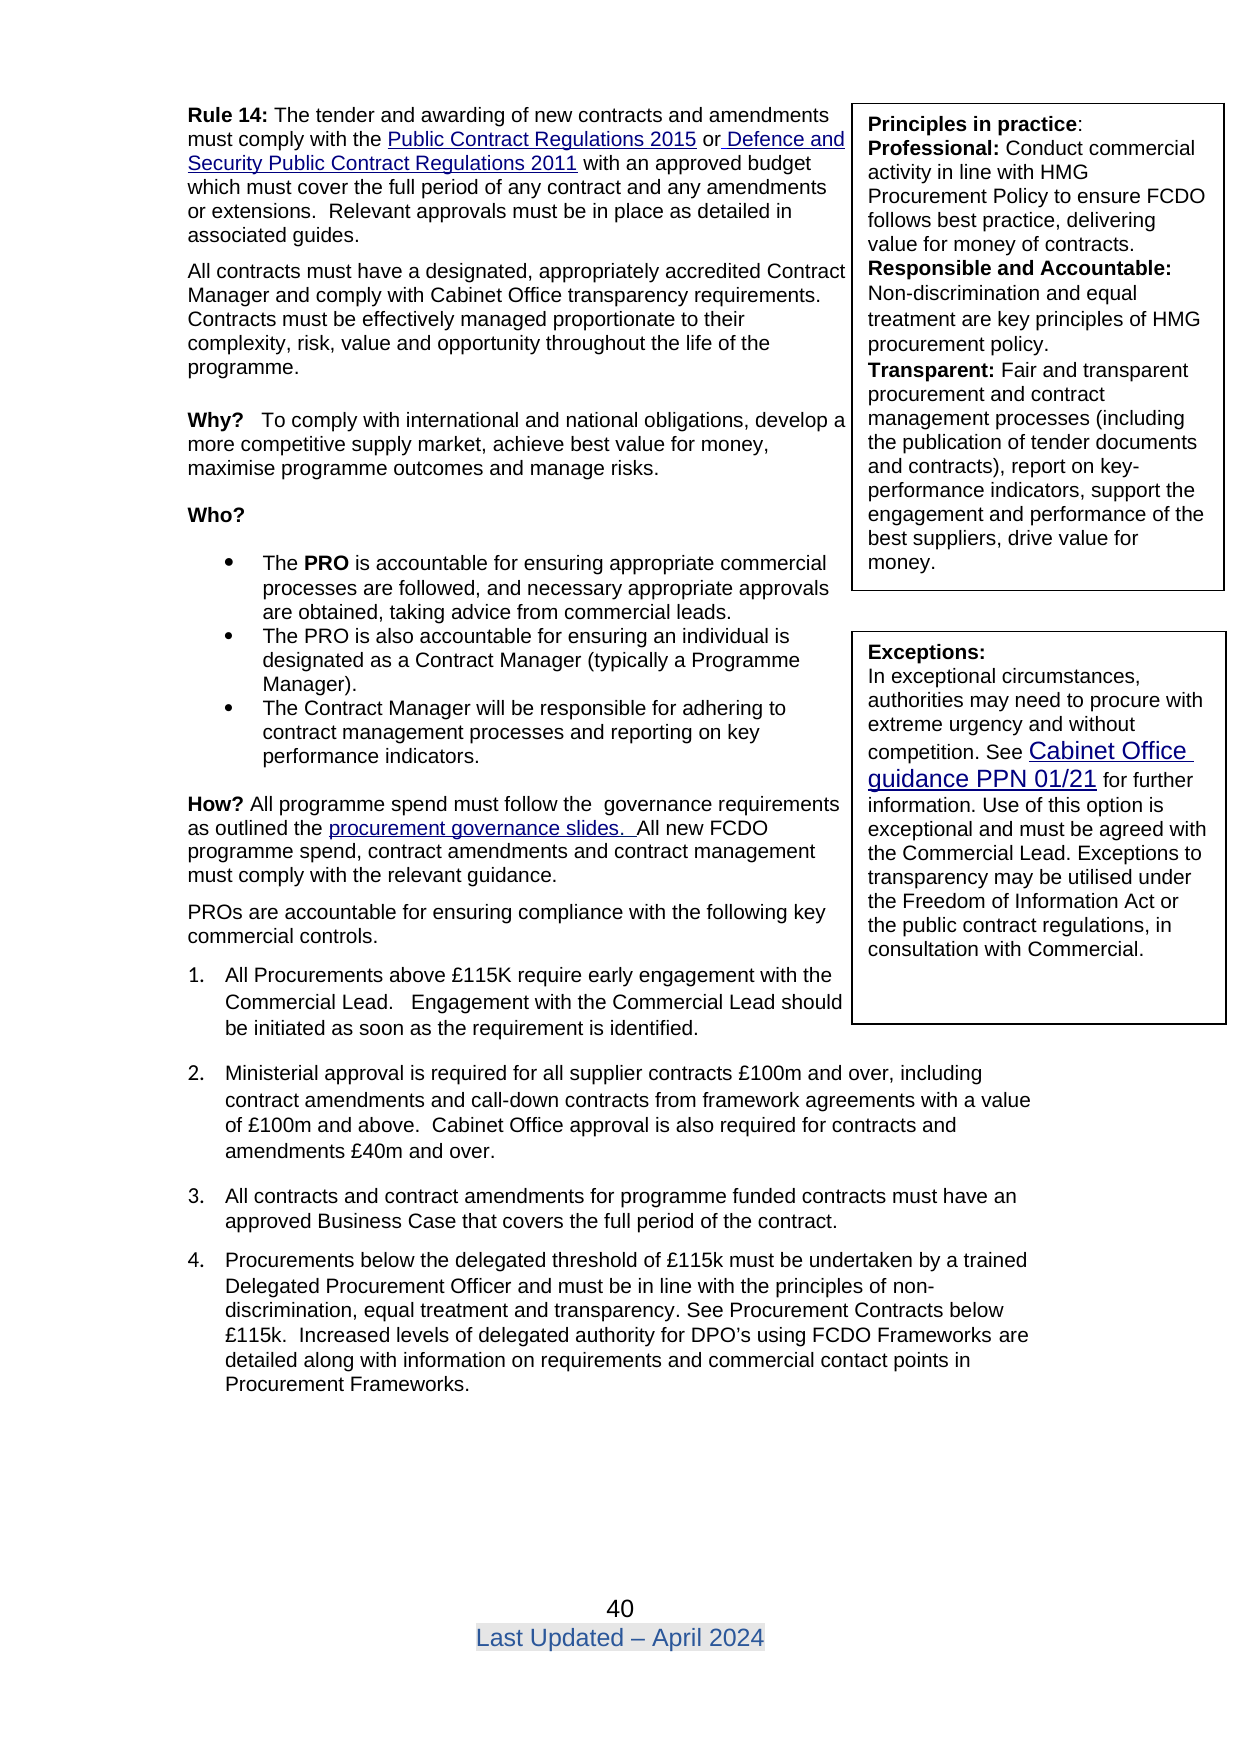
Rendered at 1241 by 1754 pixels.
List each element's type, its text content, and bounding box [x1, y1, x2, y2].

text How? All programme spend must follow the governance requirements as outlined the procurement governance slides. All new FCDO programme spend, contract amendments and contract management must comply with the relevant guidance. [187, 791, 851, 887]
text [853, 104, 1223, 590]
list In exceptional circumstances, authorities may need to procure with extreme urgency and without competition. See Cabinet Office guidance PPN 01/21 for further information. Use of this option is exceptional and must be agreed with the Commercial Lead. Exceptions to transparency may be utilised under the Freedom of Information Act or the public contract regulations, in consultation with Commercial. [868, 664, 1211, 961]
text Transparent: Fair and transparent procurement and contract management processes (including the publication of tender documents and contracts), report on key-performance indicators, support the engagement and performance of the best suppliers, drive value for money. [868, 358, 1208, 573]
text All contracts must have a designated, appropriately accredited Contract Manager and comply with Cabinet Office transparency requirements. Contracts must be effectively managed proportionate to their complexity, risk, value and opportunity throughout the life of the programme. [187, 259, 851, 379]
list Procurements below the delegated threshold of £115k must be undertaken by a trained Delegated Procurement Officer and must be in line with the principles of non-discrimination, equal treatment and transparency. See Procurement Contracts below £115k. Increased levels of delegated authority for DPO’s using FCDO Frameworks are detailed along with information on requirements and commercial contact points in Procurement Frameworks. [187, 1246, 1053, 1396]
text Professional: Conduct commercial activity in line with HMG Procurement Policy to ensure FCDO follows best practice, delivering value for money of contracts. [868, 136, 1208, 255]
list Ministerial approval is required for all supplier contracts £100m and over, including contract amendments and call-down contracts from framework agreements with a value of £100m and above. Cabinet Office approval is also required for contracts and amendments £40m and over. [187, 1058, 1053, 1163]
list The PRO is accountable for ensuring appropriate commercial processes are followed, and necessary appropriate approvals are obtained, taking advice from commercial leads. [225, 551, 1053, 623]
text Rule 14: The tender and awarding of new contracts and amendments must comply with the Public Contract Regulations 2015 or Defence and Security Public Contract Regulations 2011 with an approved budget which must cover the full period of any contract and any amendments or extensions. Relevant approvals must be in place as detailed in associated guides. [187, 103, 851, 246]
text Responsible and Accountable: Non-discrimination and equal treatment are key principles of HMG procurement policy. [868, 255, 1208, 356]
list All Procurements above £115K require early engagement with the Commercial Lead. Engagement with the Commercial Lead should be initiated as soon as the requirement is identified. [187, 960, 1053, 1039]
text PROs are accountable for ensuring compliance with the following key commercial controls. [187, 900, 851, 948]
text Who? [187, 503, 851, 527]
text Principles in practice: [868, 112, 1208, 136]
list The PRO is also accountable for ensuring an individual is designated as a Contract Manager (typically a Programme Manager). [225, 623, 1053, 696]
list All contracts and contract amendments for programme funded contracts must have an approved Business Case that covers the full period of the contract. [187, 1181, 1053, 1233]
list [853, 632, 1225, 1023]
text Why? To comply with international and national obligations, develop a more competitive supply market, achieve best value for money, maximise programme outcomes and manage risks. [187, 407, 851, 479]
list Exceptions: [868, 640, 1211, 664]
list The Contract Manager will be responsible for adhering to contract management processes and reporting on key performance indicators. [225, 696, 851, 767]
